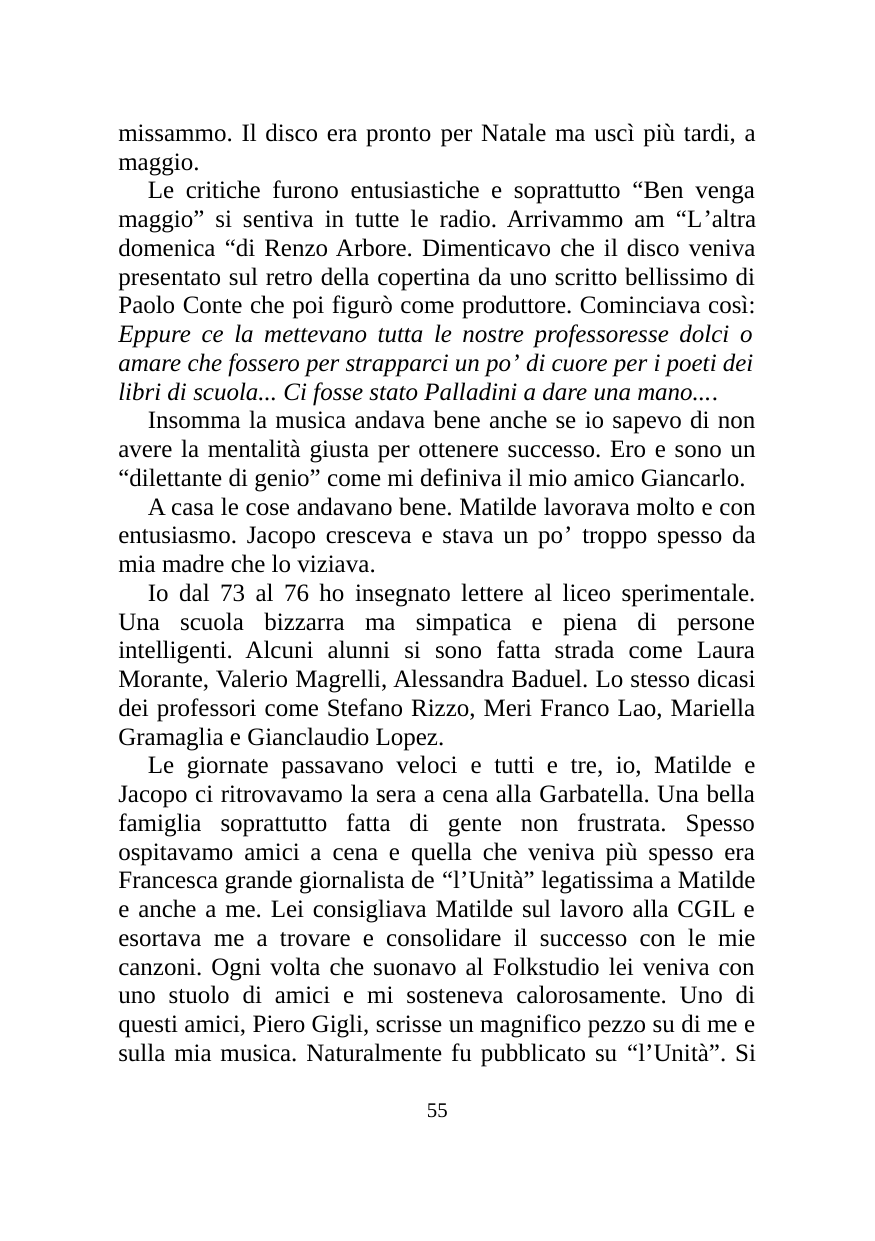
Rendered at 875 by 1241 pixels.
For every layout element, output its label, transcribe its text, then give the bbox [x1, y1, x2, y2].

text Io dal 73 al 76 ho insegnato lettere al liceo sperimentale. Una scuola bizzarra ma simpatica e piena di persone intelligenti. Alcuni alunni si sono fatta strada come Laura Morante, Valerio Magrelli, Alessandra Baduel. Lo stesso dicasi dei professori come Stefano Rizzo, Meri Franco Lao, Mariella Gramaglia e Gianclaudio Lopez. [118, 578, 756, 751]
text A casa le cose andavano bene. Matilde lavorava molto e con entusiasmo. Jacopo cresceva e stava un po’ troppo spesso da mia madre che lo viziava. [118, 492, 756, 578]
text Insomma la musica andava bene anche se io sapevo di non avere la mentalità giusta per ottenere successo. Ero e sono un “dilettante di genio” come mi definiva il mio amico Giancarlo. [118, 406, 756, 492]
text missammo. Il disco era pronto per Natale ma uscì più tardi, a maggio. [118, 118, 756, 176]
text Le giornate passavano veloci e tutti e tre, io, Matilde e Jacopo ci ritrovavamo la sera a cena alla Garbatella. Una bella famiglia soprattutto fatta di gente non frustrata. Spesso ospitavamo amici a cena e quella che veniva più spesso era Francesca grande giornalista de “l’Unità” legatissima a Matilde e anche a me. Lei consigliava Matilde sul lavoro alla CGIL e esortava me a trovare e consolidare il successo con le mie canzoni. Ogni volta che suonavo al Folkstudio lei veniva con uno stuolo di amici e mi sosteneva calorosamente. Uno di questi amici, Piero Gigli, scrisse un magnifico pezzo su di me e sulla mia musica. Naturalmente fu pubblicato su “l’Unità”. Si [118, 751, 756, 1067]
text Le critiche furono entusiastiche e soprattutto “Ben venga maggio” si sentiva in tutte le radio. Arrivammo am “L’altra domenica “di Renzo Arbore. Dimenticavo che il disco veniva presentato sul retro della copertina da uno scritto bellissimo di Paolo Conte che poi figurò come produttore. Cominciava così: Eppure ce la mettevano tutta le nostre professoresse dolci o amare che fossero per strapparci un po’ di cuore per i poeti dei libri di scuola... Ci fosse stato Palladini a dare una mano.... [118, 176, 756, 406]
